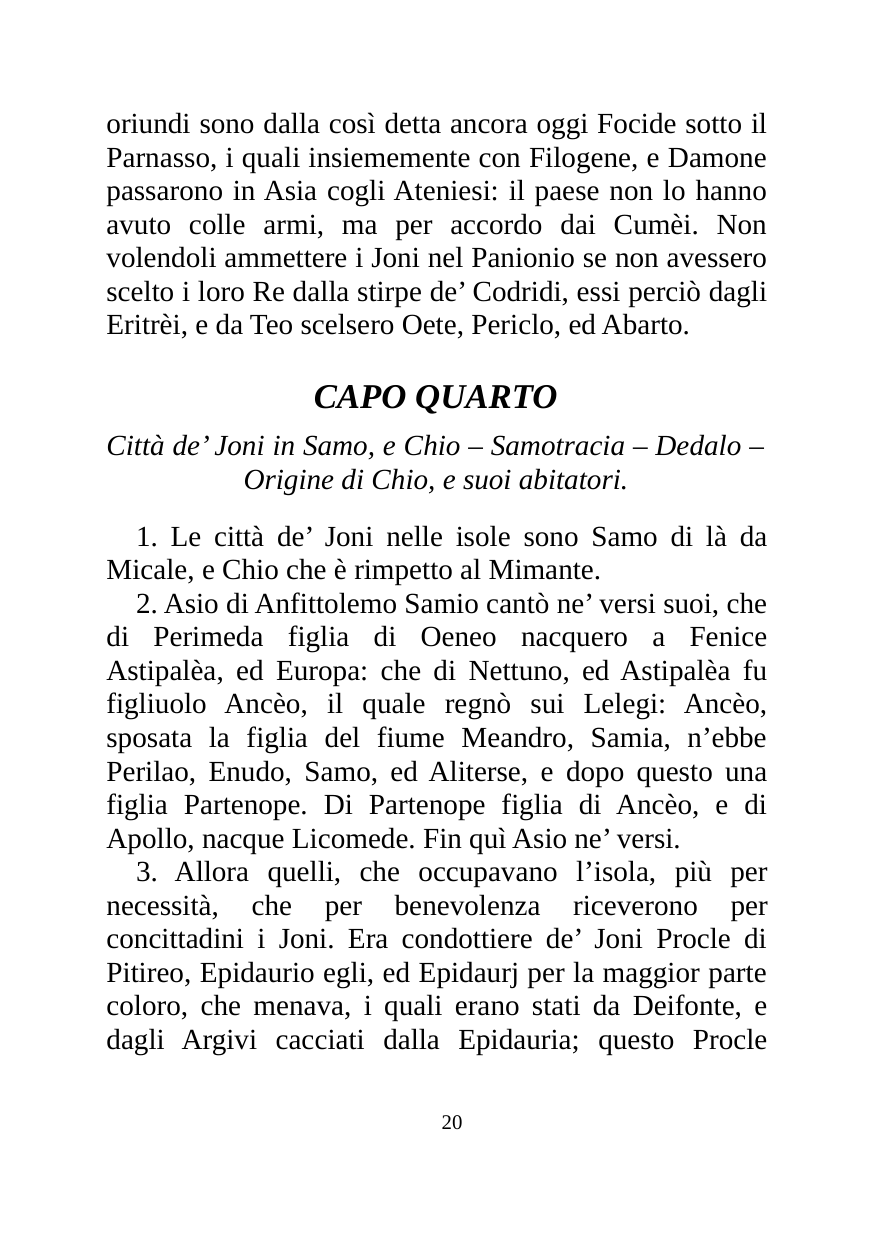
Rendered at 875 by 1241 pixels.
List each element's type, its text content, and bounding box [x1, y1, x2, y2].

subtitle CAPO QUARTO [106, 376, 768, 416]
text 2. Asio di Anfittolemo Samio cantò ne’ versi suoi, che di Perimeda figlia di Oeneo nacquero a Fenice Astipalèa, ed Europa: che di Nettuno, ed Astipalèa fu figliuolo Ancèo, il quale regnò sui Lelegi: Ancèo, sposata la figlia del fiume Meandro, Samia, n’ebbe Perilao, Enudo, Samo, ed Aliterse, e dopo questo una figlia Partenope. Di Partenope figlia di Ancèo, e di Apollo, nacque Licomede. Fin quì Asio ne’ versi. [106, 586, 768, 854]
text 1. Le città de’ Joni nelle isole sono Samo di là da Micale, e Chio che è rimpetto al Mimante. [106, 519, 768, 586]
text 3. Allora quelli, che occupavano l’isola, più per necessità, che per benevolenza riceverono per concittadini i Joni. Era condottiere de’ Joni Procle di Pitireo, Epidaurio egli, ed Epidaurj per la maggior parte coloro, che menava, i quali erano stati da Deifonte, e dagli Argivi cacciati dalla Epidauria; questo Procle [106, 854, 768, 1056]
text oriundi sono dalla così detta ancora oggi Focide sotto il Parnasso, i quali insiememente con Filogene, e Damone passarono in Asia cogli Ateniesi: il paese non lo hanno avuto colle armi, ma per accordo dai Cumèi. Non volendoli ammettere i Joni nel Panionio se non avessero scelto i loro Re dalla stirpe de’ Codridi, essi perciò dagli Eritrèi, e da Teo scelsero Oete, Periclo, ed Abarto. [106, 106, 768, 341]
text Città de’ Joni in Samo, e Chio – Samotracia – Dedalo – Origine di Chio, e suoi abitatori. [106, 428, 768, 495]
